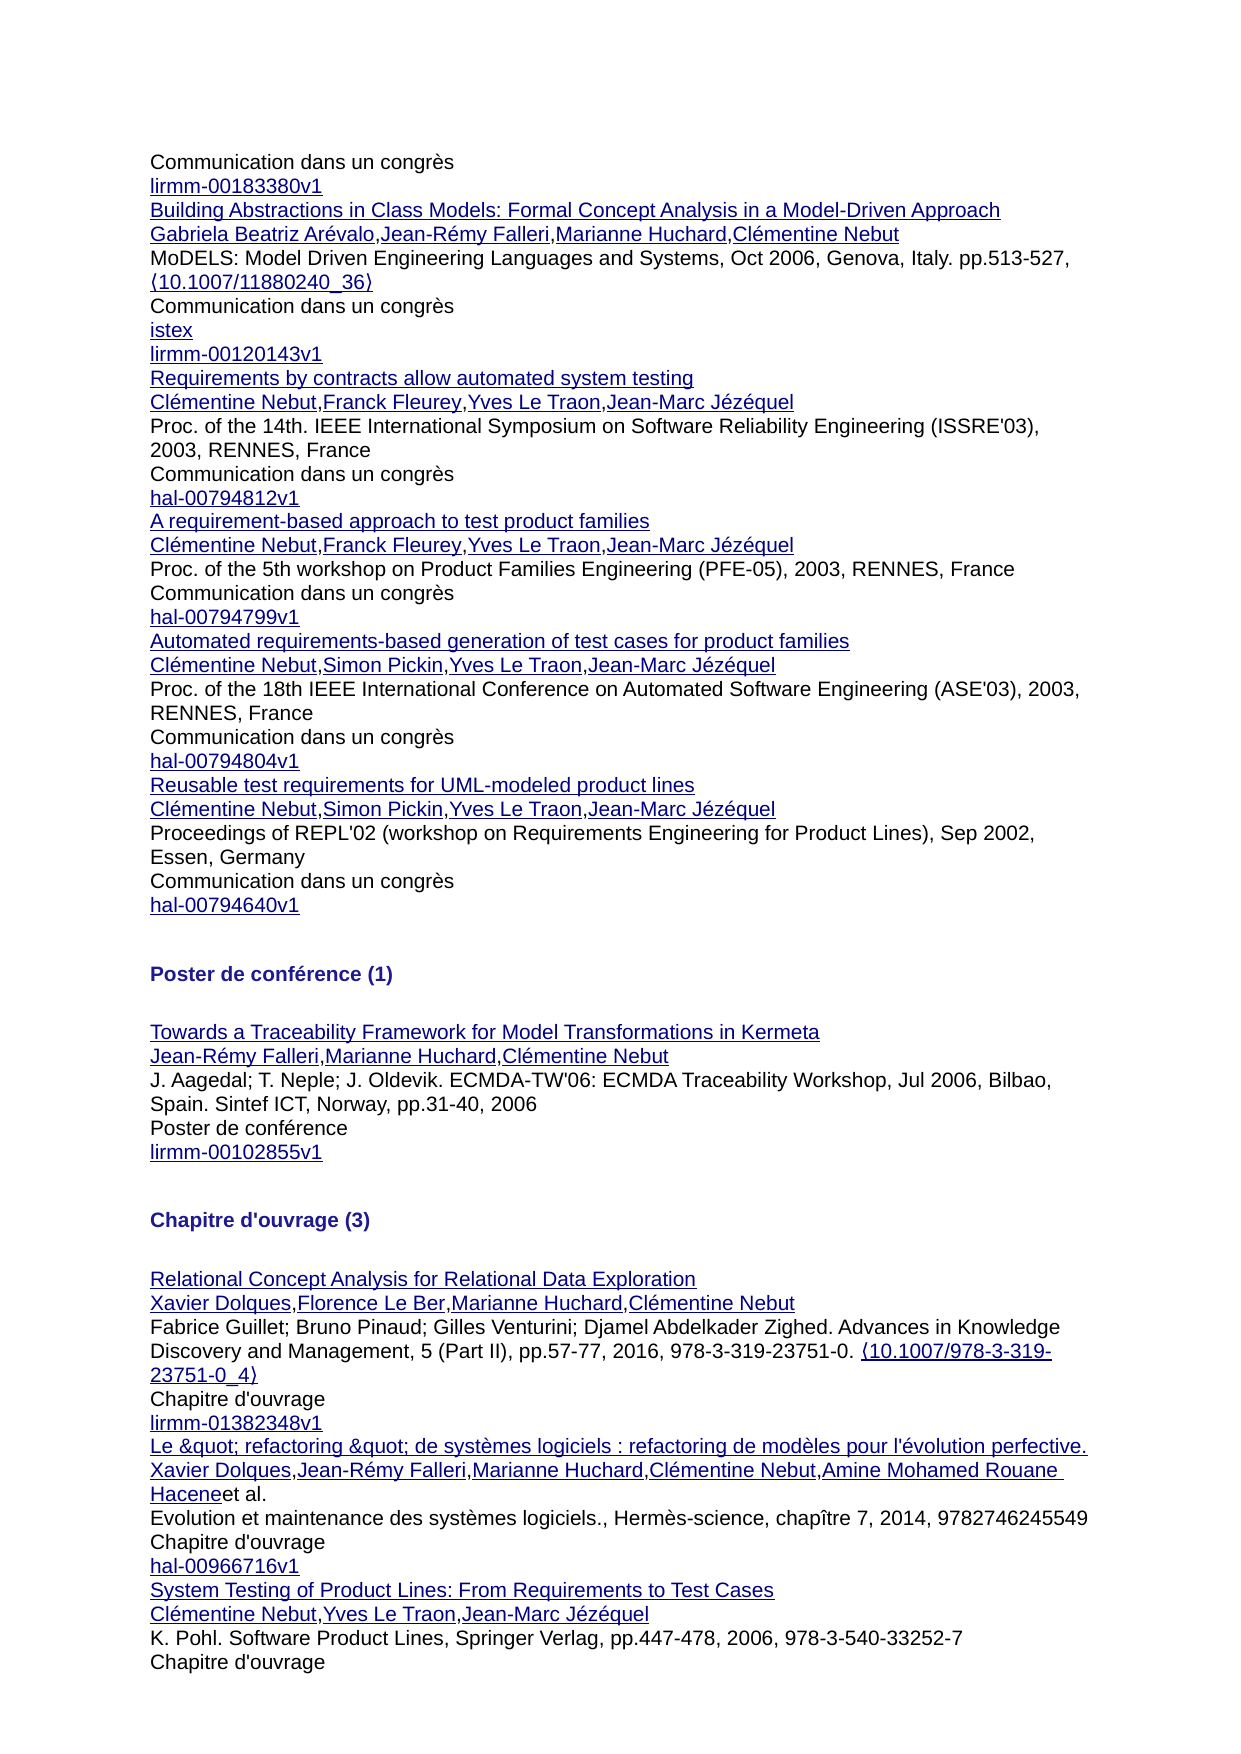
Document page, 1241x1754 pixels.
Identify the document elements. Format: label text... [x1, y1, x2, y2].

table_cell Communication dans un congrès lirmm-00183380v1 [150, 150, 1090, 198]
table_cell Le &quot; refactoring &quot; de systèmes logiciels : refactoring de modèles pour l'évolution perfective. Xavier Dolques,Jean-Rémy Falleri,Marianne Huchard,Clémentine Nebut,Amine Mohamed Rouane Haceneet al. Evolution et maintenance des systèmes logiciels., Hermès-science, chapître 7, 2014, 9782746245549 Chapitre d'ouvrage hal-00966716v1 [150, 1434, 1090, 1578]
table_cell Reusable test requirements for UML-modeled product lines Clémentine Nebut,Simon Pickin,Yves Le Traon,Jean-Marc Jézéquel Proceedings of REPL'02 (workshop on Requirements Engineering for Product Lines), Sep 2002, Essen, Germany Communication dans un congrès hal-00794640v1 [150, 773, 1090, 917]
subtitle Poster de conférence (1) [150, 961, 1090, 985]
subtitle Chapitre d'ouvrage (3) [150, 1208, 1090, 1232]
table_header Towards a Traceability Framework for Model Transformations in Kermeta Jean-Rémy Falleri,Marianne Huchard,Clémentine Nebut J. Aagedal; T. Neple; J. Oldevik. ECMDA-TW'06: ECMDA Traceability Workshop, Jul 2006, Bilbao, Spain. Sintef ICT, Norway, pp.31-40, 2006 Poster de conférence lirmm-00102855v1 [150, 1020, 1090, 1163]
table_header Relational Concept Analysis for Relational Data Exploration Xavier Dolques,Florence Le Ber,Marianne Huchard,Clémentine Nebut Fabrice Guillet; Bruno Pinaud; Gilles Venturini; Djamel Abdelkader Zighed. Advances in Knowledge Discovery and Management, 5 (Part II), pp.57-77, 2016, 978-3-319-23751-0. ⟨10.1007/978-3-319-23751-0_4⟩ Chapitre d'ouvrage lirmm-01382348v1 [150, 1267, 1090, 1434]
table_cell Building Abstractions in Class Models: Formal Concept Analysis in a Model-Driven Approach Gabriela Beatriz Arévalo,Jean-Rémy Falleri,Marianne Huchard,Clémentine Nebut MoDELS: Model Driven Engineering Languages and Systems, Oct 2006, Genova, Italy. pp.513-527, ⟨10.1007/11880240_36⟩ Communication dans un congrès istex lirmm-00120143v1 [150, 198, 1090, 366]
table_cell A requirement-based approach to test product families Clémentine Nebut,Franck Fleurey,Yves Le Traon,Jean-Marc Jézéquel Proc. of the 5th workshop on Product Families Engineering (PFE-05), 2003, RENNES, France Communication dans un congrès hal-00794799v1 [150, 509, 1090, 629]
table_cell Requirements by contracts allow automated system testing Clémentine Nebut,Franck Fleurey,Yves Le Traon,Jean-Marc Jézéquel Proc. of the 14th. IEEE International Symposium on Software Reliability Engineering (ISSRE'03), 2003, RENNES, France Communication dans un congrès hal-00794812v1 [150, 366, 1090, 509]
table_cell Automated requirements-based generation of test cases for product families Clémentine Nebut,Simon Pickin,Yves Le Traon,Jean-Marc Jézéquel Proc. of the 18th IEEE International Conference on Automated Software Engineering (ASE'03), 2003, RENNES, France Communication dans un congrès hal-00794804v1 [150, 629, 1090, 773]
table_cell System Testing of Product Lines: From Requirements to Test Cases Clémentine Nebut,Yves Le Traon,Jean-Marc Jézéquel K. Pohl. Software Product Lines, Springer Verlag, pp.447-478, 2006, 978-3-540-33252-7 Chapitre d'ouvrage [150, 1578, 1090, 1674]
